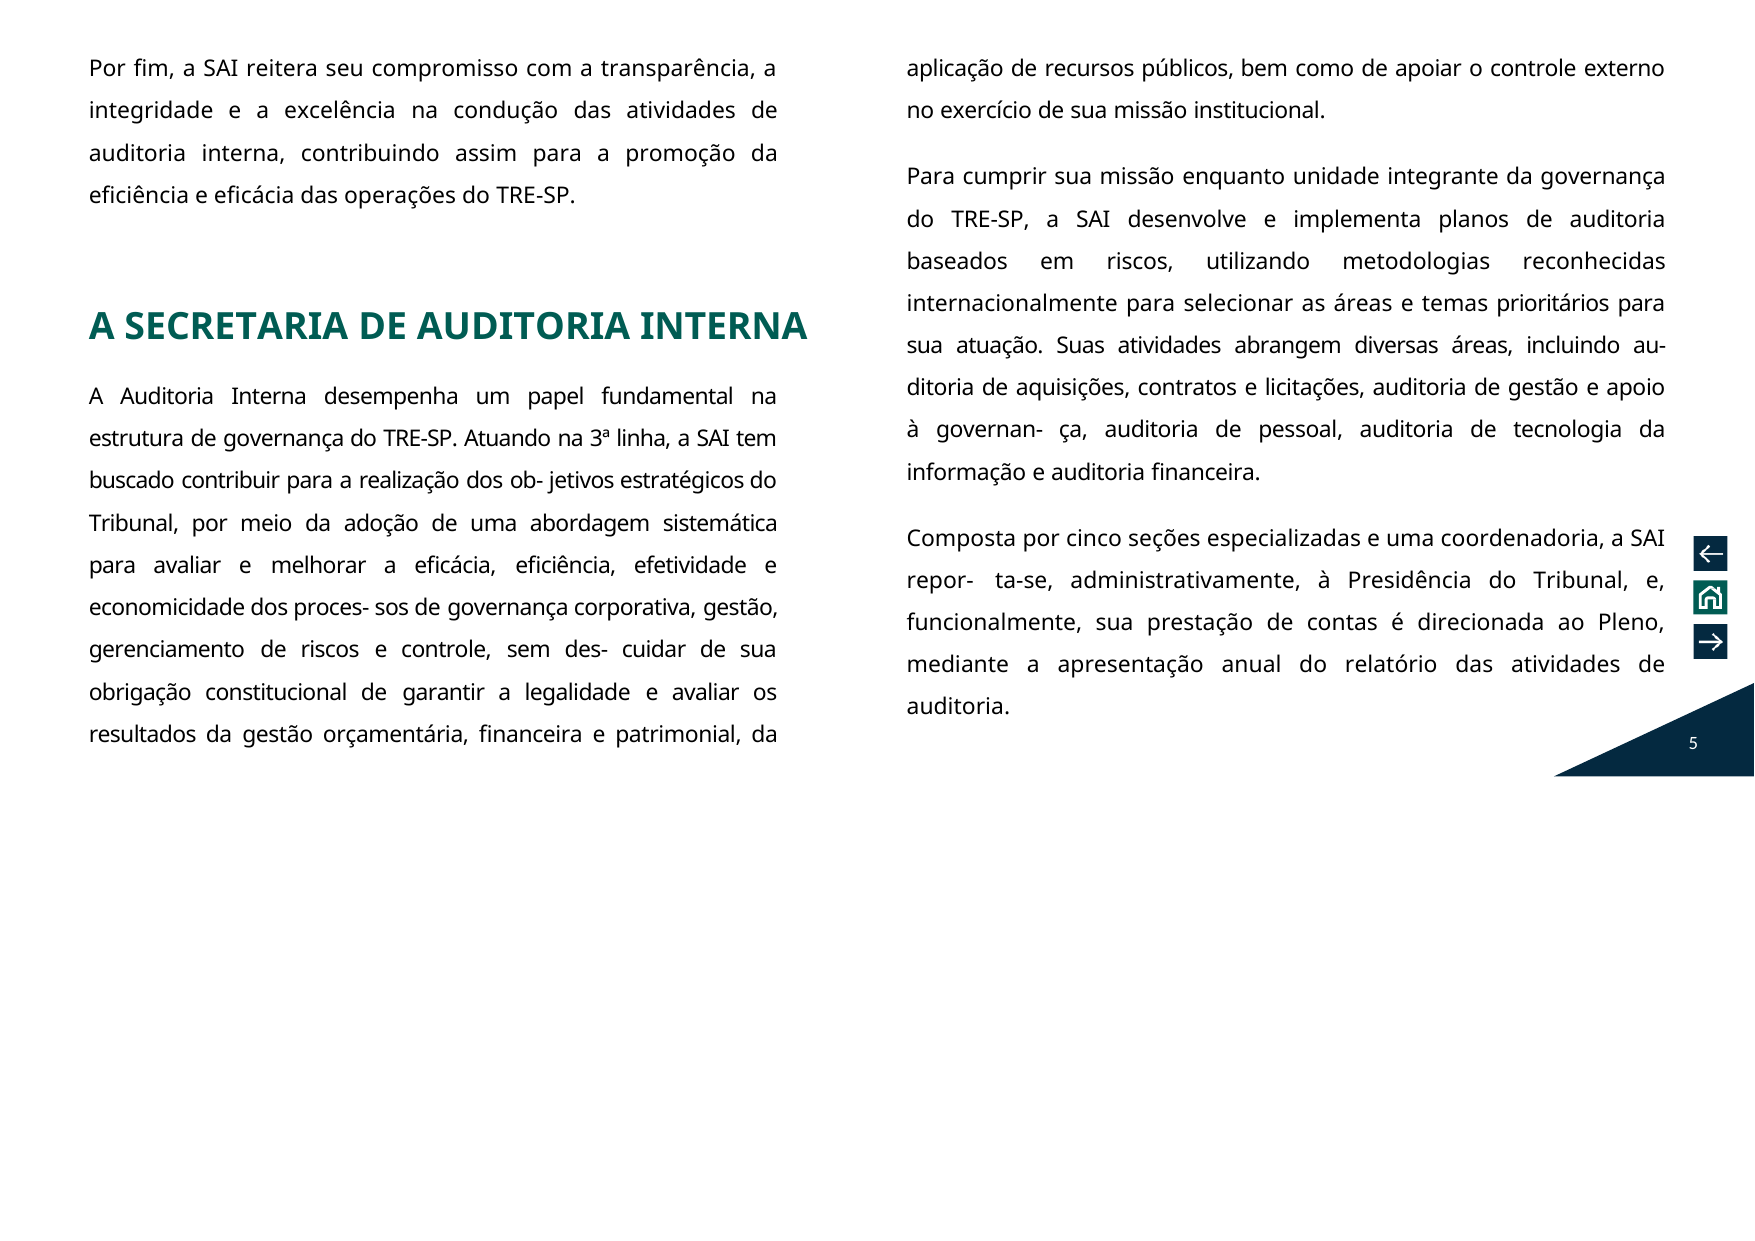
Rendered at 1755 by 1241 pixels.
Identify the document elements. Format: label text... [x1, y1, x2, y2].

text Para cumprir sua missão enquanto unidade integrante da governança do TRE-SP, a SAI desenvolve e implementa planos de auditoria baseados em riscos, utilizando metodologias reconhecidas internacionalmente para selecionar as áreas e temas prioritários para sua atuação. Suas atividades abrangem diversas áreas, incluindo au- ditoria de aquisições, contratos e licitações, auditoria de gestão e apoio à governan- ça, auditoria de pessoal, auditoria de tecnologia da informação e auditoria financeira. [906, 160, 1666, 487]
text A Auditoria Interna desempenha um papel fundamental na estrutura de governança do TRE-SP. Atuando na 3ª linha, a SAI tem buscado contribuir para a realização dos ob- jetivos estratégicos do Tribunal, por meio da adoção de uma abordagem sistemática para avaliar e melhorar a eficácia, eficiência, efetividade e economicidade dos proces- sos de governança corporativa, gestão, gerenciamento de riscos e controle, sem des- cuidar de sua obrigação constitucional de garantir a legalidade e avaliar os resultados da gestão orçamentária, financeira e patrimonial, da [88, 380, 778, 749]
text aplicação de recursos públicos, bem como de apoiar o controle externo no exercício de sua missão institucional. [906, 52, 1666, 126]
picture [1693, 624, 1728, 659]
text Por fim, a SAI reitera seu compromisso com a transparência, a integridade e a excelência na condução das atividades de auditoria interna, contribuindo assim para a promoção da eficiência e eficácia das operações do TRE-SP. [88, 52, 778, 210]
text Composta por cinco seções especializadas e uma coordenadoria, a SAI repor- ta-se, administrativamente, à Presidência do Tribunal, e, funcionalmente, sua prestação de contas é direcionada ao Pleno, mediante a apresentação anual do relatório das atividades de auditoria. [906, 522, 1666, 722]
picture [1693, 536, 1728, 571]
subtitle A SECRETARIA DE AUDITORIA INTERNA [88, 299, 852, 350]
